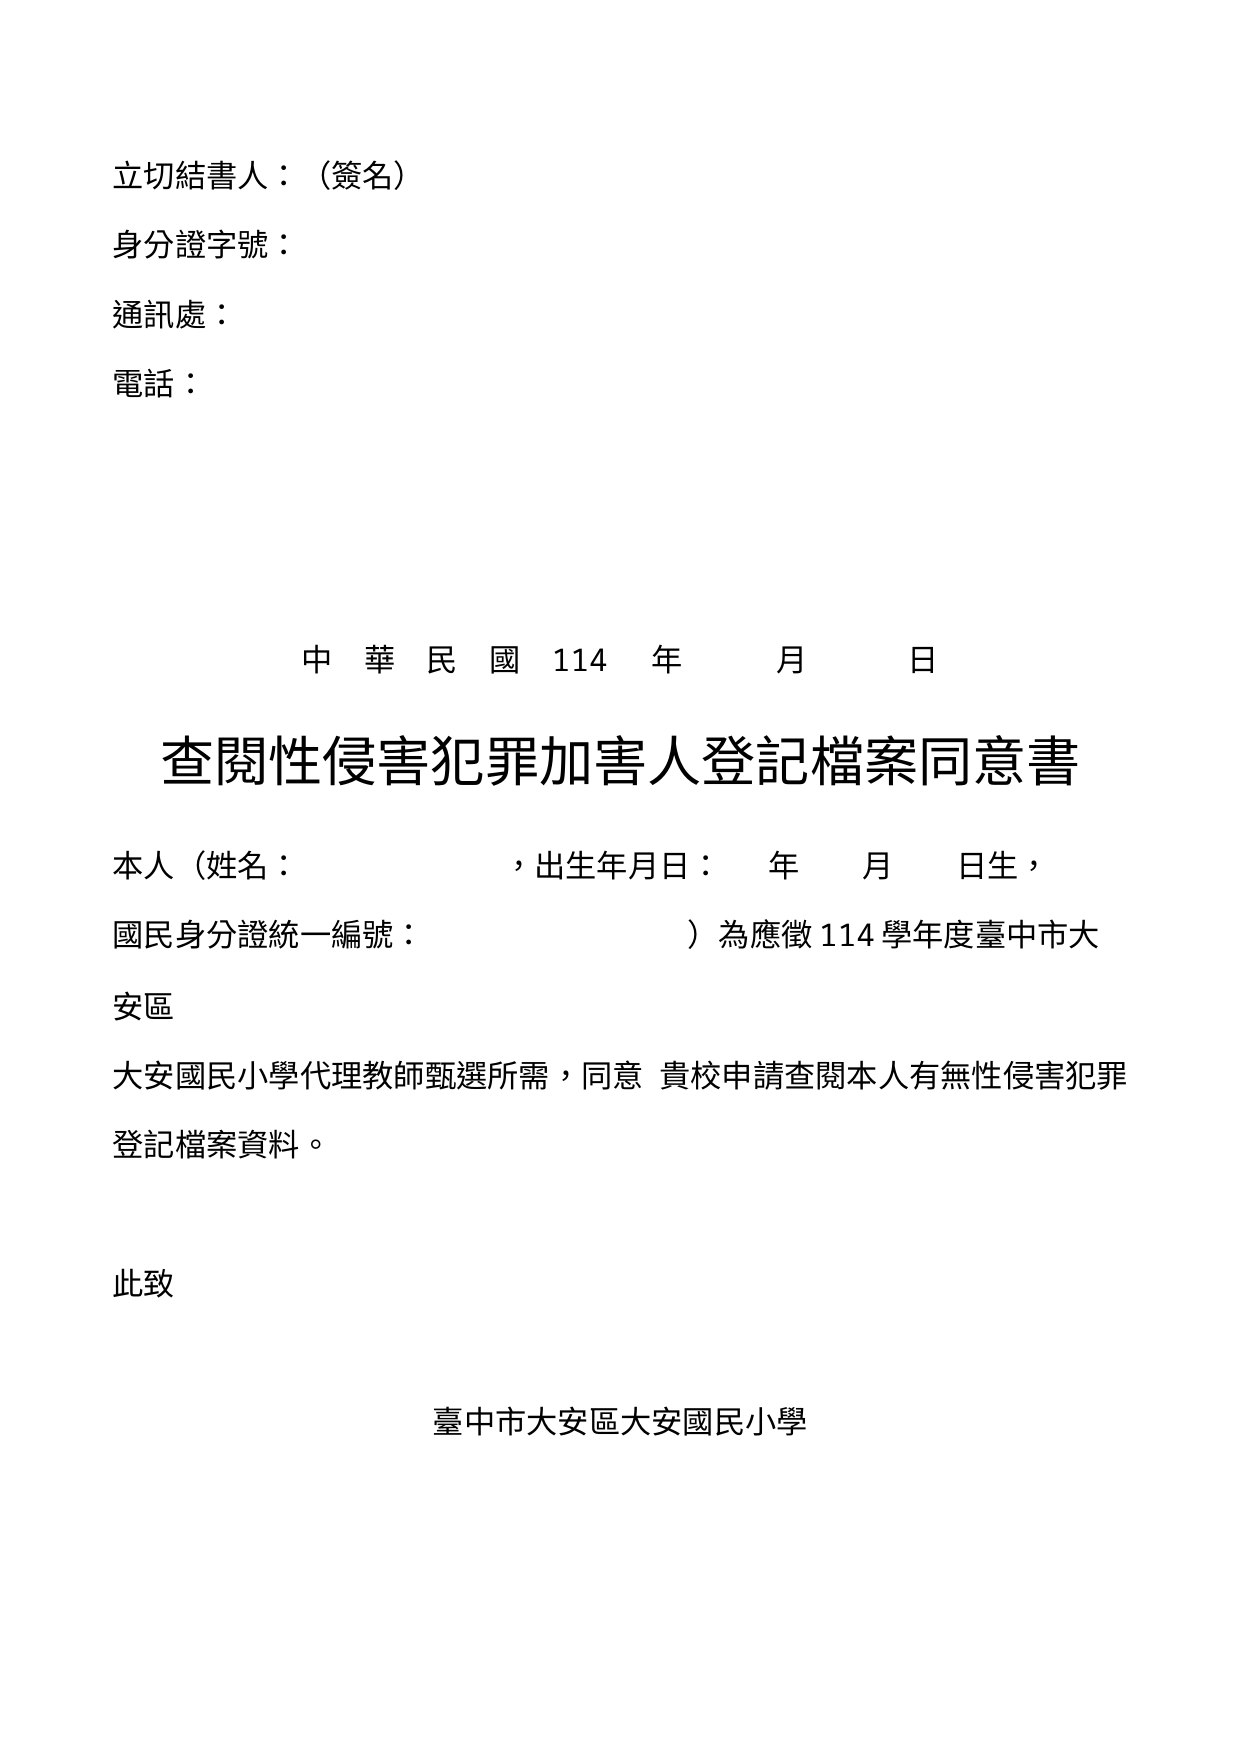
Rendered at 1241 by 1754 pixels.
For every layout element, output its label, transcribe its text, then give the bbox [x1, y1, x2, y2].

text 電話： [112, 340, 1128, 403]
text 身分證字號： [112, 202, 1128, 264]
text 臺中市大安區大安國民小學 [112, 1378, 1128, 1440]
text 立切結書人：（簽名） [112, 132, 1128, 195]
text 通訊處： [112, 271, 1128, 333]
